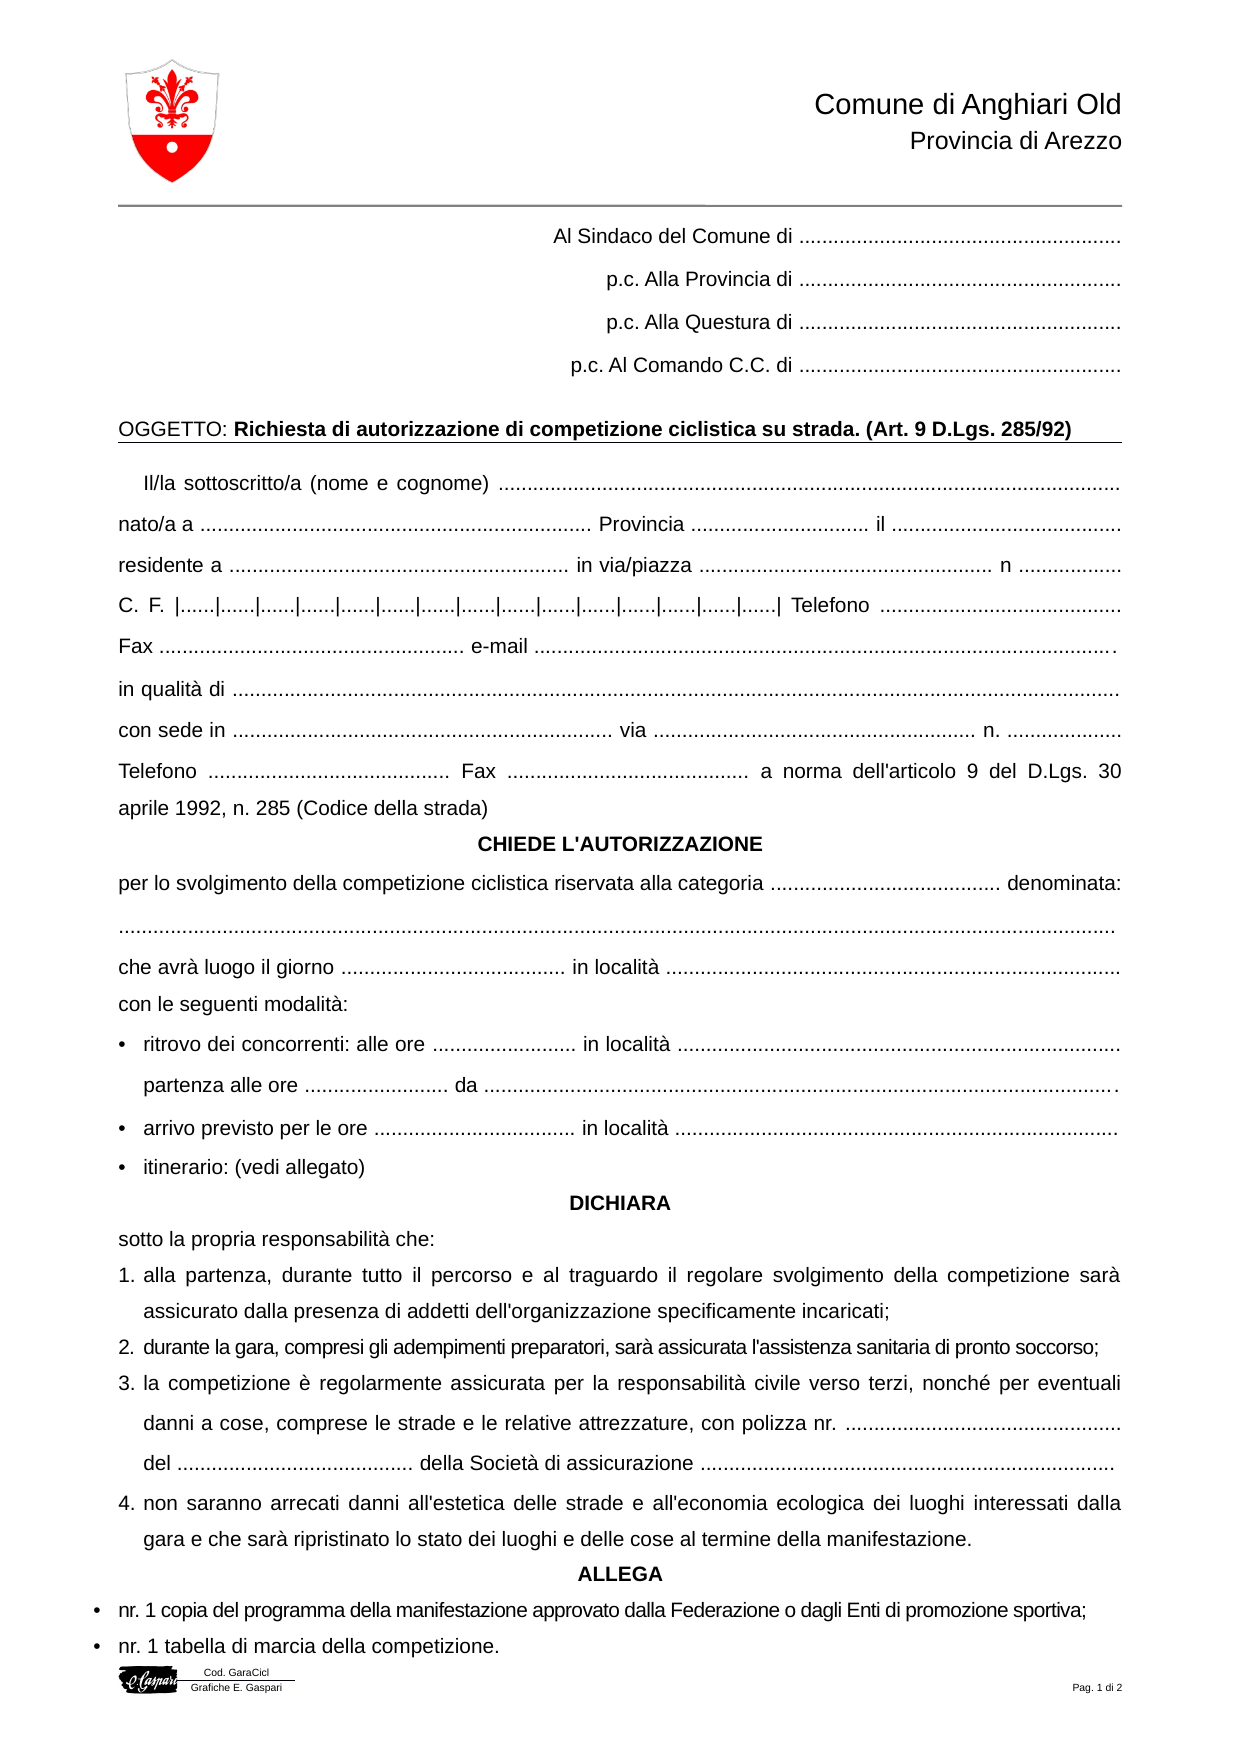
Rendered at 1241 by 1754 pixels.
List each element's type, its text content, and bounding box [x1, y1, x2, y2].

text Provincia di Arezzo [224, 126, 1122, 155]
text OGGETTO: Richiesta di autorizzazione di competizione ciclistica su strada. (Art. 9 D.Lgs. 285/92) [118, 416, 1122, 442]
text • arrivo previsto per le ore ................................... in località ............................................................................. [118, 1112, 1122, 1141]
text • ritrovo dei concorrenti: alle ore ......................... in località ............................................................................. partenza alle ore ......................... da .............................................................................................................. [118, 1028, 1122, 1097]
text 2. durante la gara, compresi gli adempimenti preparatori, sarà assicurata l'assistenza sanitaria di pronto soccorso; [118, 1335, 1122, 1359]
text p.c. Alla Questura di ........................................................ [443, 306, 1122, 335]
text Il/la sottoscritto/a (nome e cognome) ............................................................................................................ nato/a a .................................................................... Provincia ............................... il ........................................ residente a ........................................................... in via/piazza ................................................... n .................. C. F. |......|......|......|......|......|......|......|......|......|......|......|......|......|......|......| Telefono .......................................... Fax ..................................................... e-mail ..................................................................................................... [118, 467, 1122, 659]
text in qualità di .......................................................................................................................................................... con sede in .................................................................. via ........................................................ n. .................... Telefono .......................................... Fax .......................................... a norma dell'articolo 9 del D.Lgs. 30 aprile 1992, n. 285 (Codice della strada) [118, 673, 1122, 819]
text 1. alla partenza, durante tutto il percorso e al traguardo il regolare svolgimento della competizione sarà assicurato dalla presenza di addetti dell'organizzazione specificamente incaricati; [118, 1263, 1122, 1323]
text sotto la propria responsabilità che: [118, 1227, 1122, 1251]
text Comune di Anghiari Old [224, 87, 1122, 121]
text p.c. Al Comando C.C. di ........................................................ [443, 349, 1122, 378]
text • nr. 1 copia del programma della manifestazione approvato dalla Federazione o dagli Enti di promozione sportiva; [93, 1598, 1122, 1622]
text DICHIARA [118, 1191, 1122, 1215]
text • itinerario: (vedi allegato) [118, 1155, 1122, 1179]
text ............................................................................................................................................................................. che avrà luogo il giorno ....................................... in località ............................................................................... con le seguenti modalità: [118, 911, 1122, 1016]
text per lo svolgimento della competizione ciclistica riservata alla categoria ........................................ denominata: [118, 867, 1122, 896]
text p.c. Alla Provincia di ........................................................ [443, 263, 1122, 292]
picture [122, 57, 224, 188]
text • nr. 1 tabella di marcia della competizione. [93, 1634, 1122, 1658]
text CHIEDE L'AUTORIZZAZIONE [118, 832, 1122, 856]
text ALLEGA [118, 1562, 1122, 1586]
text Al Sindaco del Comune di ........................................................ [443, 220, 1122, 249]
text 3. la competizione è regolarmente assicurata per la responsabilità civile verso terzi, nonché per eventuali danni a cose, comprese le strade e le relative attrezzature, con polizza nr. ................................................ del ......................................... della Società di assicurazione ........................................................................ [118, 1371, 1122, 1476]
text 4. non saranno arrecati danni all'estetica delle strade e all'economia ecologica dei luoghi interessati dalla gara e che sarà ripristinato lo stato dei luoghi e delle cose al termine della manifestazione. [118, 1490, 1122, 1550]
picture [118, 1665, 178, 1694]
